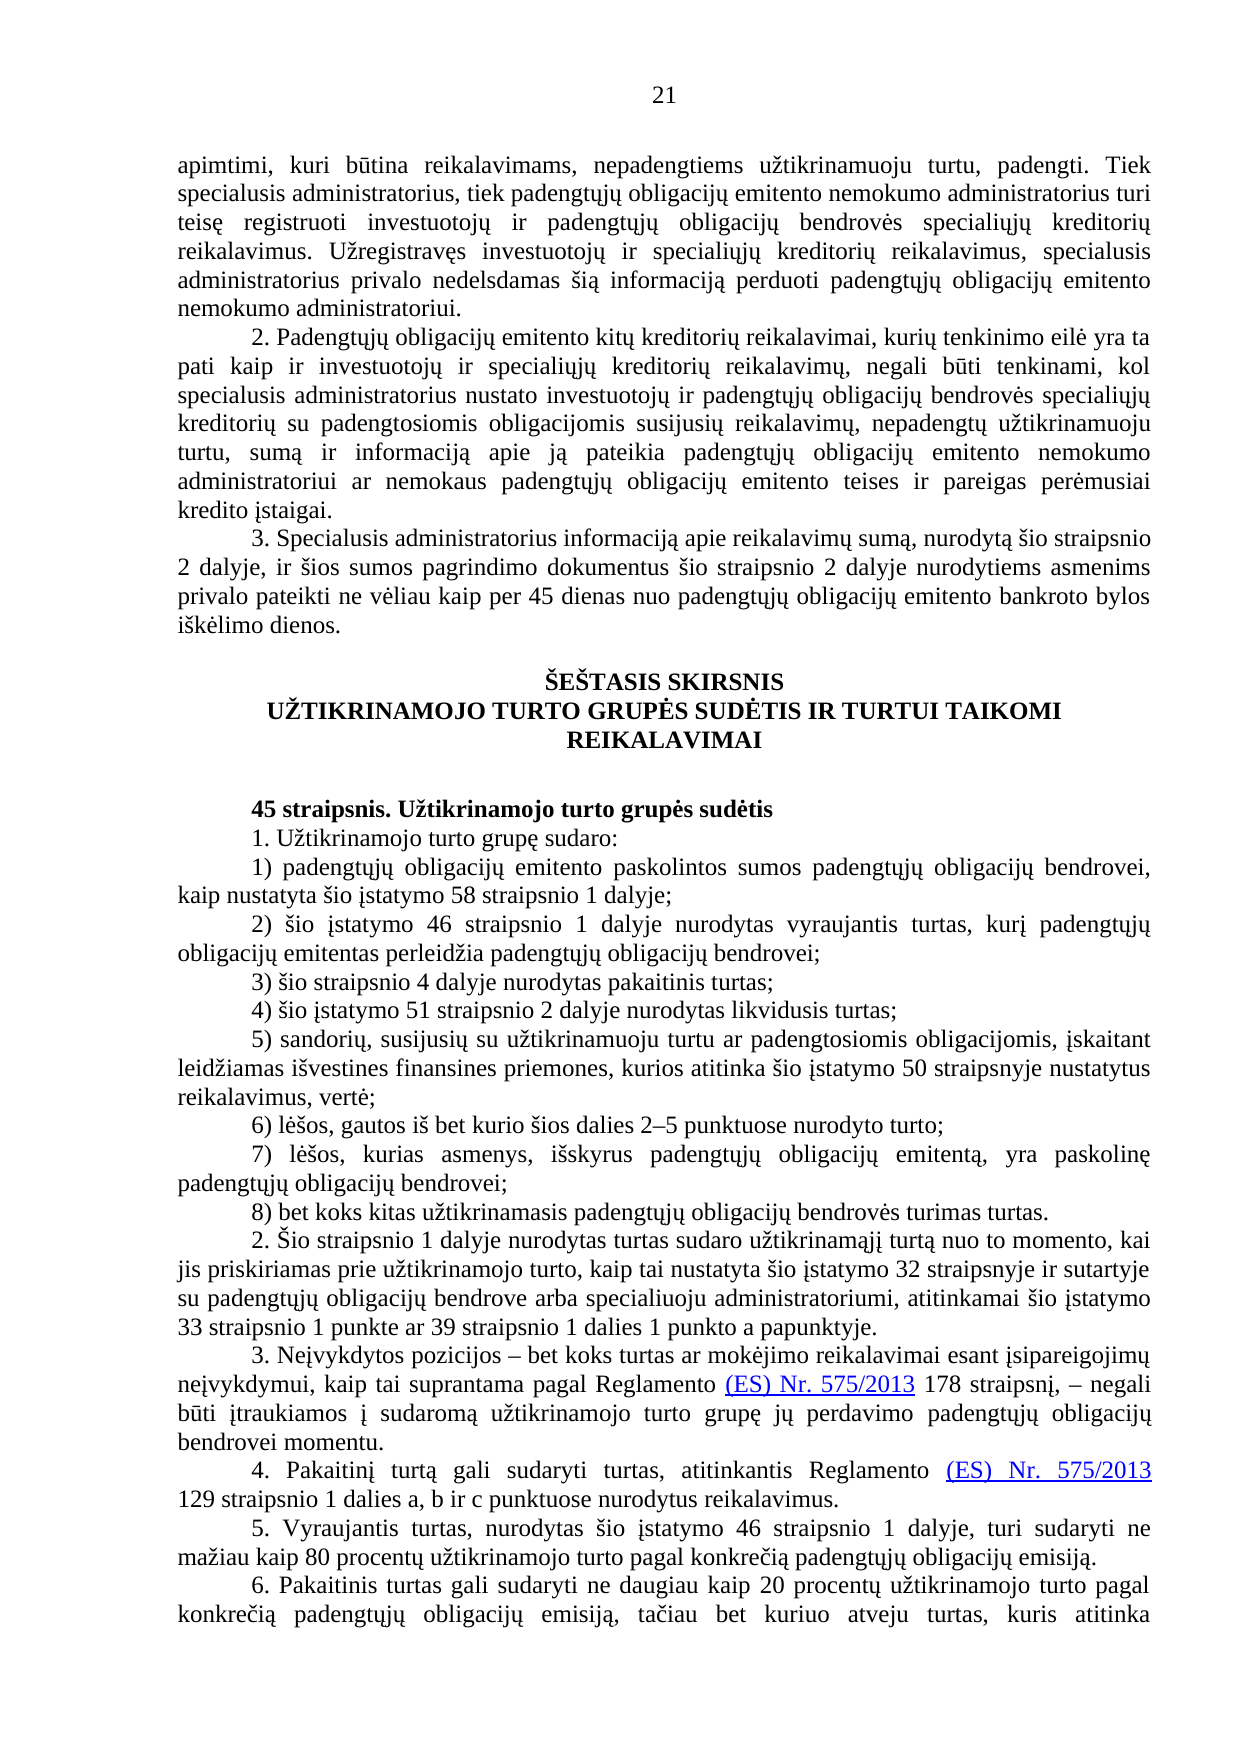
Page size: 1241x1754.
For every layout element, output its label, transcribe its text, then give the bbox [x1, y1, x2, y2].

text 7) lėšos, kurias asmenys, išskyrus padengtųjų obligacijų emitentą, yra paskolinę padengtųjų obligacijų bendrovei; [177, 1139, 1152, 1197]
text 45 straipsnis. Užtikrinamojo turto grupės sudėtis [177, 794, 1152, 823]
text 3. Neįvykdytos pozicijos – bet koks turtas ar mokėjimo reikalavimai esant įsipareigojimų neįvykdymui, kaip tai suprantama pagal Reglamento (ES) Nr. 575/2013 178 straipsnį, – negali būti įtraukiamos į sudaromą užtikrinamojo turto grupę jų perdavimo padengtųjų obligacijų bendrovei momentu. [177, 1340, 1152, 1455]
text 4. Pakaitinį turtą gali sudaryti turtas, atitinkantis Reglamento (ES) Nr. 575/2013 129 straipsnio 1 dalies a, b ir c punktuose nurodytus reikalavimus. [177, 1455, 1152, 1513]
text ŠEŠTASIS SKIRSNIS [177, 667, 1152, 696]
text 4) šio įstatymo 51 straipsnio 2 dalyje nurodytas likvidusis turtas; [177, 995, 1152, 1024]
text 5) sandorių, susijusių su užtikrinamuoju turtu ar padengtosiomis obligacijomis, įskaitant leidžiamas išvestines finansines priemones, kurios atitinka šio įstatymo 50 straipsnyje nustatytus reikalavimus, vertė; [177, 1024, 1152, 1110]
text UŽTIKRINAMOJO TURTO GRUPĖS SUDĖTIS IR TURTUI TAIKOMI REIKALAVIMAI [177, 696, 1152, 753]
text 6. Pakaitinis turtas gali sudaryti ne daugiau kaip 20 procentų užtikrinamojo turto pagal konkrečią padengtųjų obligacijų emisiją, tačiau bet kuriuo atveju turtas, kuris atitinka [177, 1570, 1152, 1628]
text 2) šio įstatymo 46 straipsnio 1 dalyje nurodytas vyraujantis turtas, kurį padengtųjų obligacijų emitentas perleidžia padengtųjų obligacijų bendrovei; [177, 909, 1152, 967]
text 1. Užtikrinamojo turto grupę sudaro: [177, 823, 1152, 852]
text 2. Šio straipsnio 1 dalyje nurodytas turtas sudaro užtikrinamąjį turtą nuo to momento, kai jis priskiriamas prie užtikrinamojo turto, kaip tai nustatyta šio įstatymo 32 straipsnyje ir sutartyje su padengtųjų obligacijų bendrove arba specialiuoju administratoriumi, atitinkamai šio įstatymo 33 straipsnio 1 punkte ar 39 straipsnio 1 dalies 1 punkto a papunktyje. [177, 1225, 1152, 1340]
text 5. Vyraujantis turtas, nurodytas šio įstatymo 46 straipsnio 1 dalyje, turi sudaryti ne mažiau kaip 80 procentų užtikrinamojo turto pagal konkrečią padengtųjų obligacijų emisiją. [177, 1513, 1152, 1570]
text 3) šio straipsnio 4 dalyje nurodytas pakaitinis turtas; [177, 967, 1152, 995]
text 3. Specialusis administratorius informaciją apie reikalavimų sumą, nurodytą šio straipsnio 2 dalyje, ir šios sumos pagrindimo dokumentus šio straipsnio 2 dalyje nurodytiems asmenims privalo pateikti ne vėliau kaip per 45 dienas nuo padengtųjų obligacijų emitento bankroto bylos iškėlimo dienos. [177, 523, 1152, 638]
text apimtimi, kuri būtina reikalavimams, nepadengtiems užtikrinamuoju turtu, padengti. Tiek specialusis administratorius, tiek padengtųjų obligacijų emitento nemokumo administratorius turi teisę registruoti investuotojų ir padengtųjų obligacijų bendrovės specialiųjų kreditorių reikalavimus. Užregistravęs investuotojų ir specialiųjų kreditorių reikalavimus, specialusis administratorius privalo nedelsdamas šią informaciją perduoti padengtųjų obligacijų emitento nemokumo administratoriui. [177, 150, 1152, 322]
text 8) bet koks kitas užtikrinamasis padengtųjų obligacijų bendrovės turimas turtas. [177, 1197, 1152, 1225]
text 6) lėšos, gautos iš bet kurio šios dalies 2–5 punktuose nurodyto turto; [177, 1110, 1152, 1139]
text 1) padengtųjų obligacijų emitento paskolintos sumos padengtųjų obligacijų bendrovei, kaip nustatyta šio įstatymo 58 straipsnio 1 dalyje; [177, 852, 1152, 909]
text 2. Padengtųjų obligacijų emitento kitų kreditorių reikalavimai, kurių tenkinimo eilė yra ta pati kaip ir investuotojų ir specialiųjų kreditorių reikalavimų, negali būti tenkinami, kol specialusis administratorius nustato investuotojų ir padengtųjų obligacijų bendrovės specialiųjų kreditorių su padengtosiomis obligacijomis susijusių reikalavimų, nepadengtų užtikrinamuoju turtu, sumą ir informaciją apie ją pateikia padengtųjų obligacijų emitento nemokumo administratoriui ar nemokaus padengtųjų obligacijų emitento teises ir pareigas perėmusiai kredito įstaigai. [177, 322, 1152, 523]
